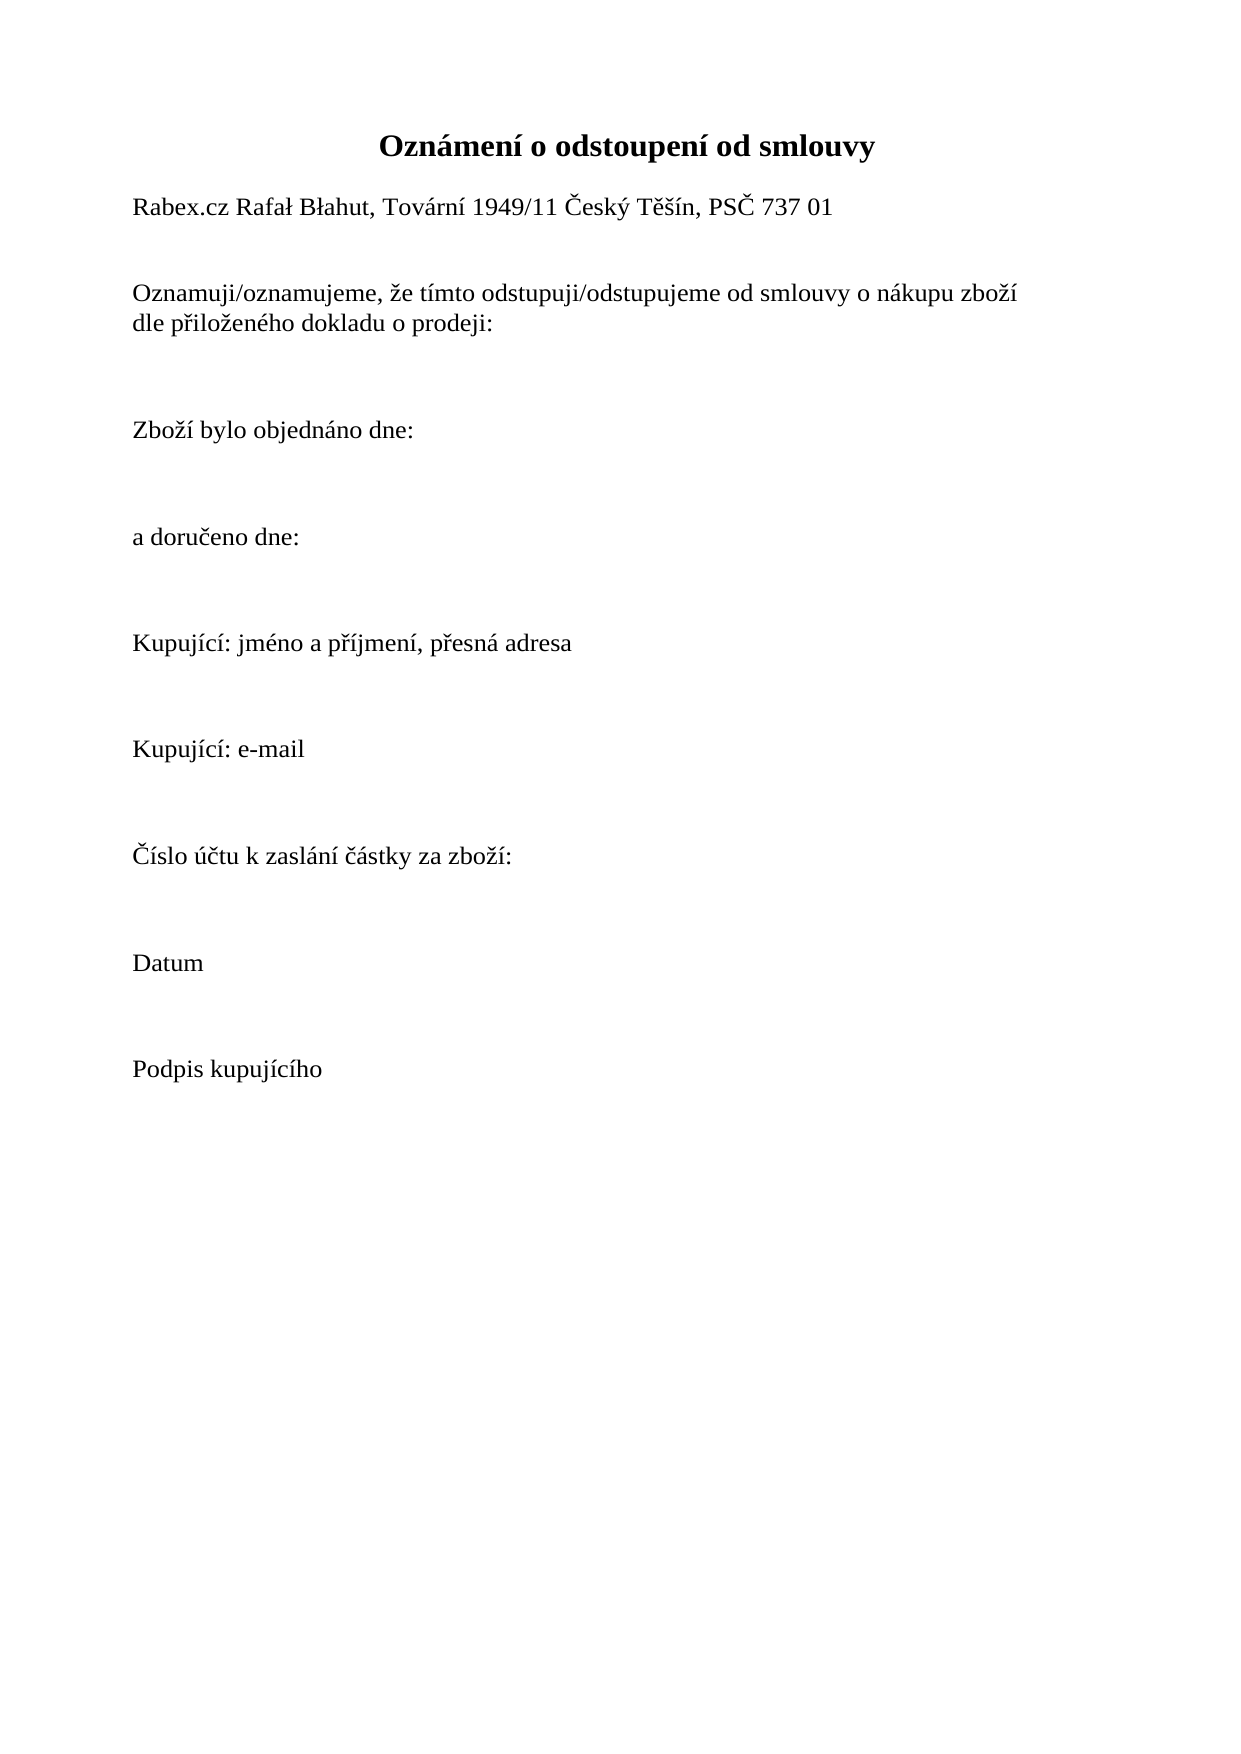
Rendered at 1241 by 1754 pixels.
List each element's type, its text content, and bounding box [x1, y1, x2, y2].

text Podpis kupujícího [132, 1054, 1122, 1083]
text a doručeno dne: [132, 522, 1122, 550]
text Kupující: e-mail [132, 734, 1122, 763]
text Rabex.cz Rafał Błahut, Tovární 1949/11 Český Těšín, PSČ 737 01 [132, 192, 1122, 221]
text Datum [132, 948, 1122, 976]
text Číslo účtu k zaslání částky za zboží: [132, 841, 1122, 870]
text Kupující: jméno a příjmení, přesná adresa [132, 628, 1122, 657]
text Oznámení o odstoupení od smlouvy [132, 127, 1122, 163]
text Oznamuji/oznamujeme, že tímto odstupuji/odstupujeme od smlouvy o nákupu zboží dle přiloženého dokladu o prodeji: [132, 278, 1040, 336]
text Zboží bylo objednáno dne: [132, 415, 1122, 443]
